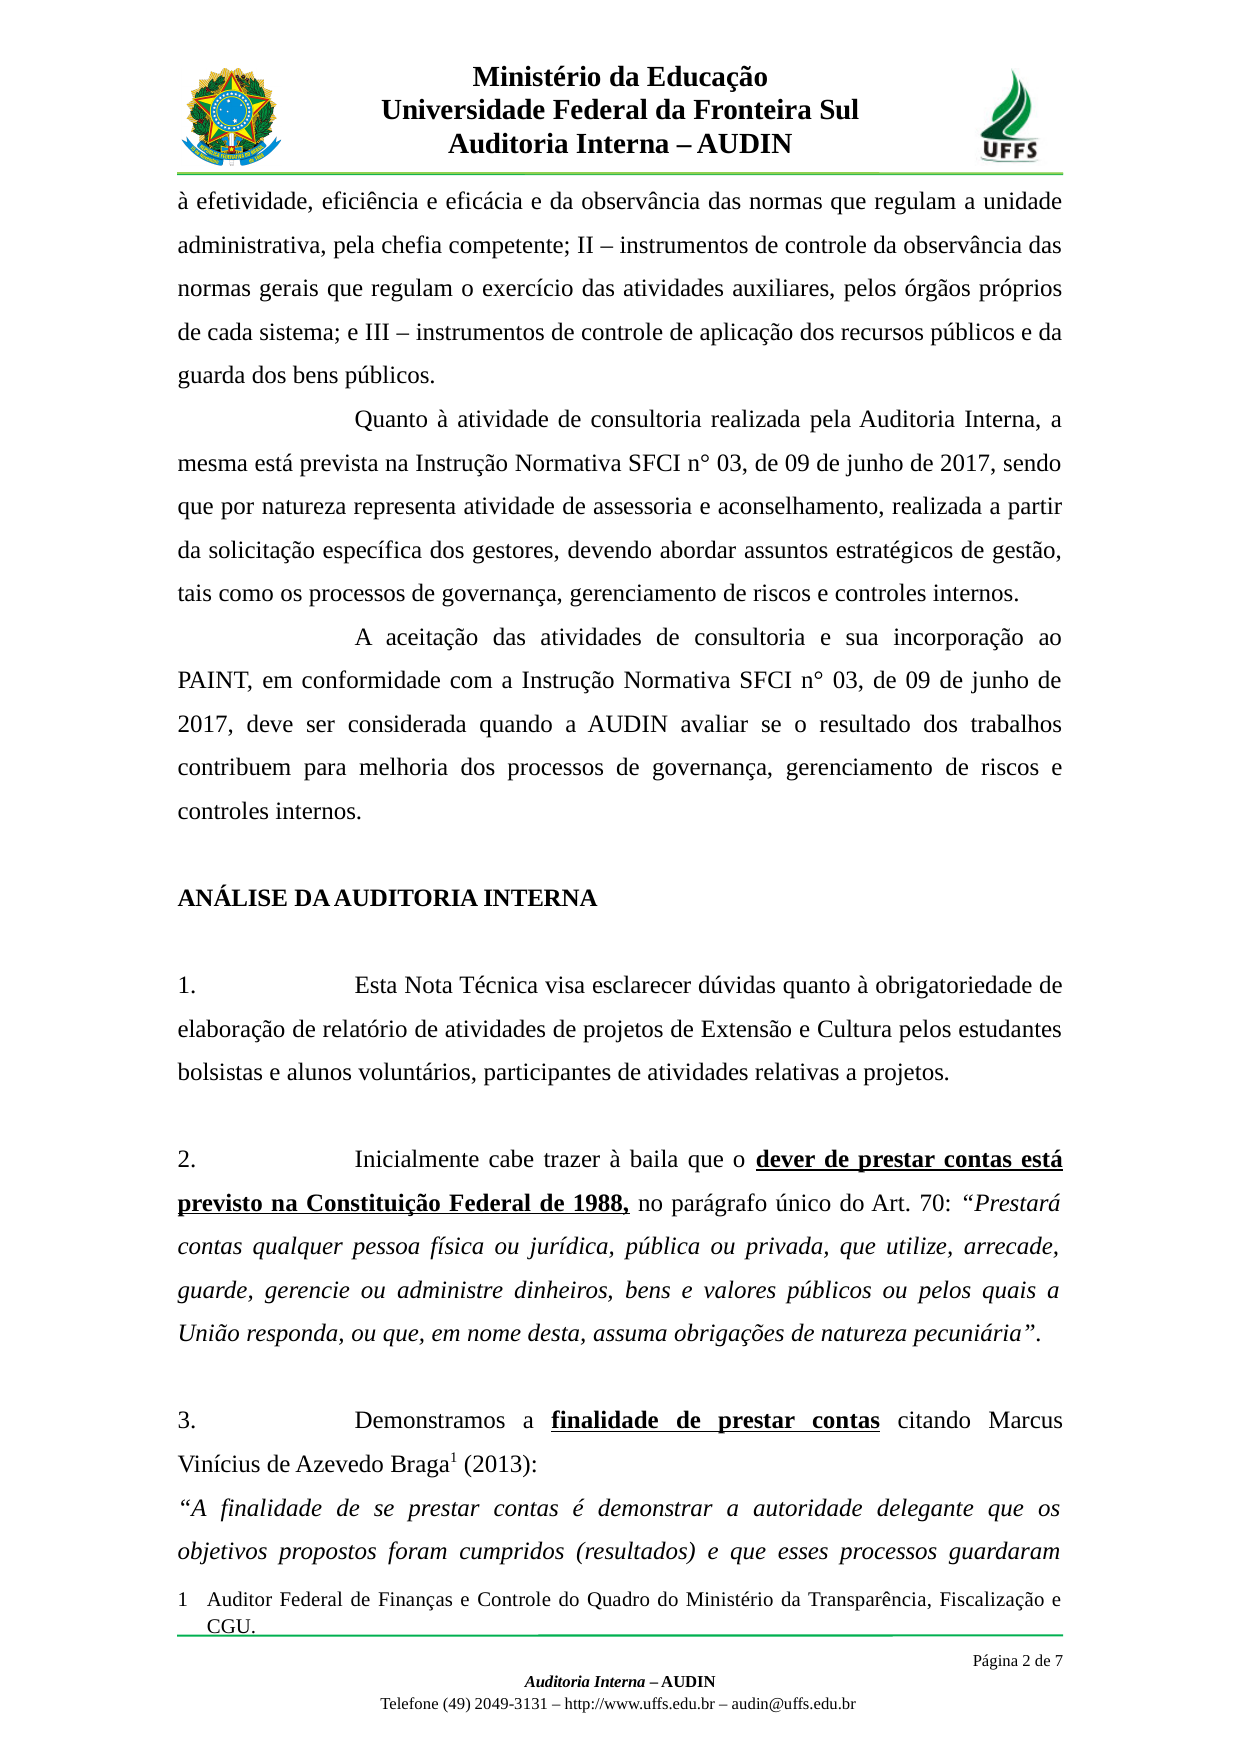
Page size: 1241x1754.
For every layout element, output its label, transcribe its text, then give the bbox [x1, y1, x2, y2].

text Quanto à atividade de consultoria realizada pela Auditoria Interna, a mesma está prevista na Instrução Normativa SFCI n° 03, de 09 de junho de 2017, sendo que por natureza representa atividade de assessoria e aconselhamento, realizada a partir da solicitação específica dos gestores, devendo abordar assuntos estratégicos de gestão, tais como os processos de governança, gerenciamento de riscos e controles internos. [177, 404, 1063, 607]
subtitle ANÁLISE DA AUDITORIA INTERNA [177, 883, 1063, 912]
text “A finalidade de se prestar contas é demonstrar a autoridade delegante que os objetivos propostos foram cumpridos (resultados) e que esses processos guardaram [177, 1492, 1063, 1565]
text Auditor Federal de Finanças e Controle do Quadro do Ministério da Transparência, Fiscalização e CGU. [177, 1587, 1063, 1634]
picture [181, 68, 282, 166]
picture [966, 68, 1054, 166]
text à efetividade, eficiência e eficácia e da observância das normas que regulam a unidade administrativa, pela chefia competente; II – instrumentos de controle da observância das normas gerais que regulam o exercício das atividades auxiliares, pelos órgãos próprios de cada sistema; e III – instrumentos de controle de aplicação dos recursos públicos e da guarda dos bens públicos. [177, 186, 1063, 389]
text A aceitação das atividades de consultoria e sua incorporação ao PAINT, em conformidade com a Instrução Normativa SFCI n° 03, de 09 de junho de 2017, deve ser considerada quando a AUDIN avaliar se o resultado dos trabalhos contribuem para melhoria dos processos de governança, gerenciamento de riscos e controles internos. [177, 622, 1063, 825]
text 2. Inicialmente cabe trazer à baila que o dever de prestar contas está previsto na Constituição Federal de 1988, no parágrafo único do Art. 70: “Prestará contas qualquer pessoa física ou jurídica, pública ou privada, que utilize, arrecade, guarde, gerencie ou administre dinheiros, bens e valores públicos ou pelos quais a União responda, ou que, em nome desta, assuma obrigações de natureza pecuniária”. [177, 1144, 1063, 1347]
text 1. Esta Nota Técnica visa esclarecer dúvidas quanto à obrigatoriedade de elaboração de relatório de atividades de projetos de Extensão e Cultura pelos estudantes bolsistas e alunos voluntários, participantes de atividades relativas a projetos. [177, 970, 1063, 1086]
text 3. Demonstramos a finalidade de prestar contas citando Marcus Vinícius de Azevedo Braga (2013): [177, 1405, 1063, 1478]
